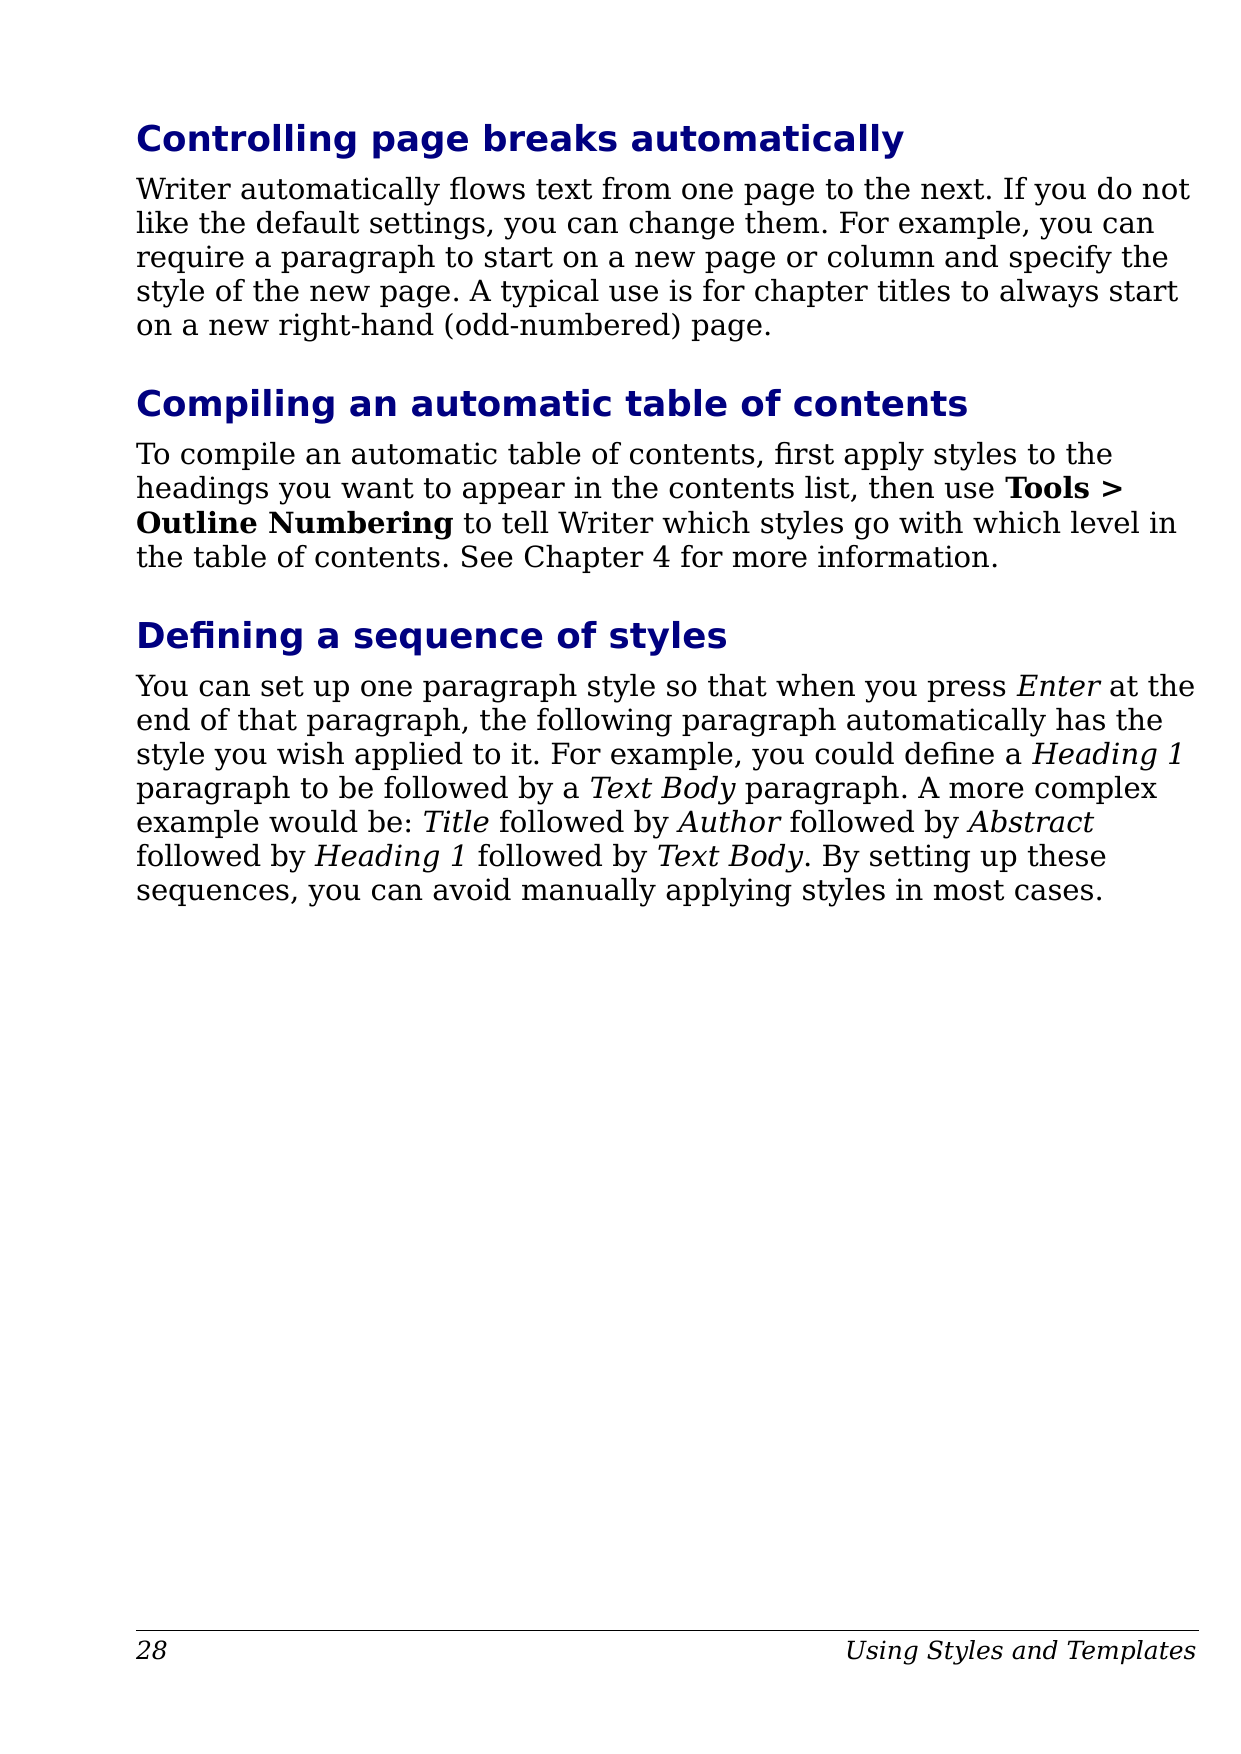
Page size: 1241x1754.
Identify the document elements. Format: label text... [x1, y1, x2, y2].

subtitle Defining a sequence of styles [136, 616, 1199, 657]
text To compile an automatic table of contents, first apply styles to the headings you want to appear in the contents list, then use Tools > Outline Numbering to tell Writer which styles go with which level in the table of contents. See Chapter 4 for more information. [136, 437, 1199, 574]
text You can set up one paragraph style so that when you press Enter at the end of that paragraph, the following paragraph automatically has the style you wish applied to it. For example, you could define a Heading 1 paragraph to be followed by a Text Body paragraph. A more complex example would be: Title followed by Author followed by Abstract followed by Heading 1 followed by Text Body. By setting up these sequences, you can avoid manually applying styles in most cases. [136, 669, 1199, 907]
text Writer automatically flows text from one page to the next. If you do not like the default settings, you can change them. For example, you can require a paragraph to start on a new page or column and specify the style of the new page. A typical use is for chapter titles to always start on a new right-hand (odd-numbered) page. [136, 172, 1199, 342]
subtitle Controlling page breaks automatically [136, 118, 1199, 159]
subtitle Compiling an automatic table of contents [136, 383, 1199, 425]
